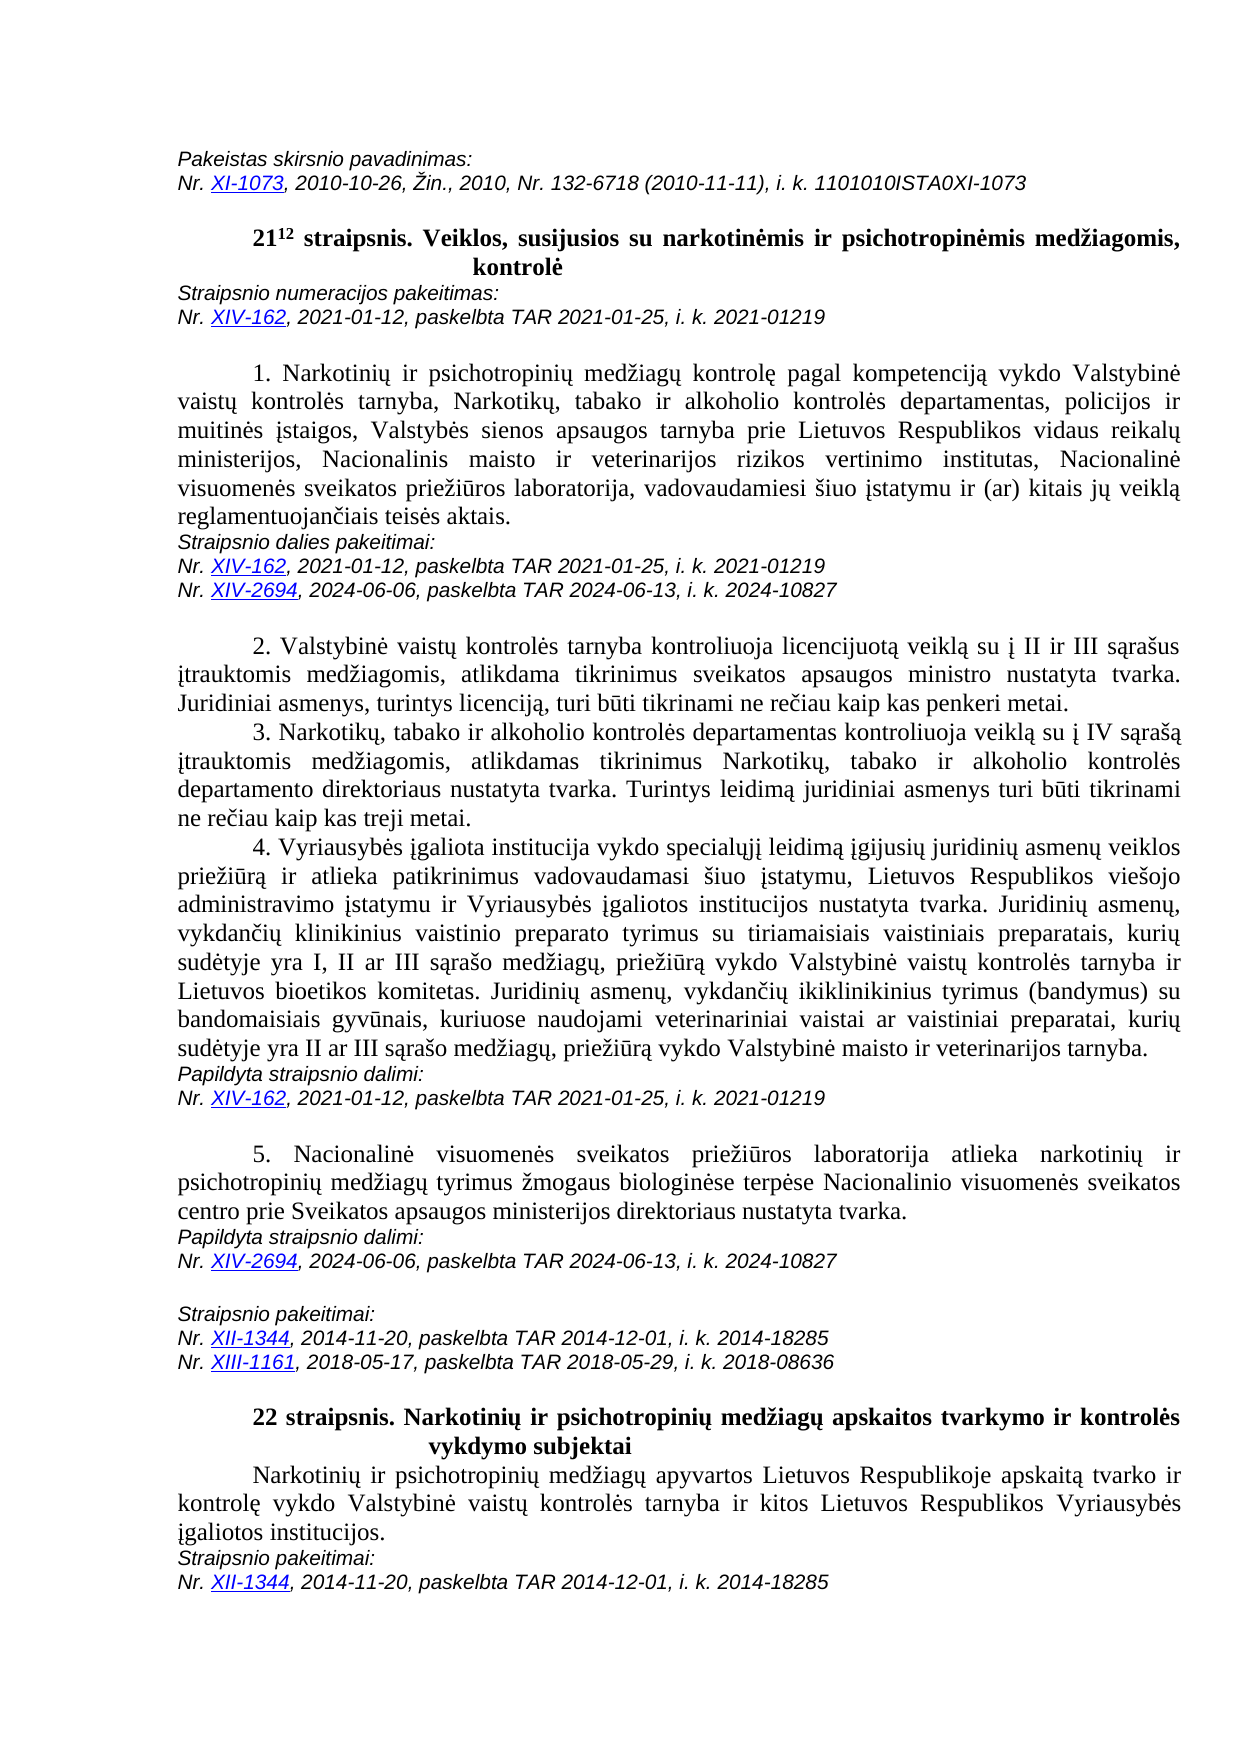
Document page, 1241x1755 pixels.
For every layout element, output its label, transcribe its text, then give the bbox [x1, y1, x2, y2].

text Straipsnio pakeitimai: [177, 1546, 1181, 1570]
text 22 straipsnis. Narkotinių ir psichotropinių medžiagų apskaitos tvarkymo ir kontrolės vykdymo subjektai [252, 1402, 1181, 1460]
text 5. Nacionalinė visuomenės sveikatos priežiūros laboratorija atlieka narkotinių ir psichotropinių medžiagų tyrimus žmogaus biologinėse terpėse Nacionalinio visuomenės sveikatos centro prie Sveikatos apsaugos ministerijos direktoriaus nustatyta tvarka. [177, 1139, 1181, 1225]
text 2. Valstybinė vaistų kontrolės tarnyba kontroliuoja licencijuotą veiklą su į II ir III sąrašus įtrauktomis medžiagomis, atlikdama tikrinimus sveikatos apsaugos ministro nustatyta tvarka. Juridiniai asmenys, turintys licenciją, turi būti tikrinami ne rečiau kaip kas penkeri metai. [177, 631, 1181, 717]
text Nr. XIV-2694, 2024-06-06, paskelbta TAR 2024-06-13, i. k. 2024-10827 [177, 578, 1181, 602]
text Nr. XIV-162, 2021-01-12, paskelbta TAR 2021-01-25, i. k. 2021-01219 [177, 305, 1181, 329]
text Nr. XI-1073, 2010-10-26, Žin., 2010, Nr. 132-6718 (2010-11-11), i. k. 1101010ISTA0XI-1073 [177, 171, 1181, 195]
text Papildyta straipsnio dalimi: [177, 1062, 1181, 1086]
text Nr. XIV-162, 2021-01-12, paskelbta TAR 2021-01-25, i. k. 2021-01219 [177, 1086, 1181, 1110]
text 4. Vyriausybės įgaliota institucija vykdo specialųjį leidimą įgijusių juridinių asmenų veiklos priežiūrą ir atlieka patikrinimus vadovaudamasi šiuo įstatymu, Lietuvos Respublikos viešojo administravimo įstatymu ir Vyriausybės įgaliotos institucijos nustatyta tvarka. Juridinių asmenų, vykdančių klinikinius vaistinio preparato tyrimus su tiriamaisiais vaistiniais preparatais, kurių sudėtyje yra I, II ar III sąrašo medžiagų, priežiūrą vykdo Valstybinė vaistų kontrolės tarnyba ir Lietuvos bioetikos komitetas. Juridinių asmenų, vykdančių ikiklinikinius tyrimus (bandymus) su bandomaisiais gyvūnais, kuriuose naudojami veterinariniai vaistai ar vaistiniai preparatai, kurių sudėtyje yra II ar III sąrašo medžiagų, priežiūrą vykdo Valstybinė maisto ir veterinarijos tarnyba. [177, 832, 1181, 1062]
text Straipsnio dalies pakeitimai: [177, 530, 1181, 554]
text Nr. XIII-1161, 2018-05-17, paskelbta TAR 2018-05-29, i. k. 2018-08636 [177, 1349, 1181, 1373]
text 2112 straipsnis. Veiklos, susijusios su narkotinėmis ir psichotropinėmis medžiagomis, kontrolė [252, 223, 1181, 281]
text Straipsnio numeracijos pakeitimas: [177, 281, 1181, 305]
text Nr. XIV-2694, 2024-06-06, paskelbta TAR 2024-06-13, i. k. 2024-10827 [177, 1249, 1181, 1273]
text Papildyta straipsnio dalimi: [177, 1225, 1181, 1249]
text Pakeistas skirsnio pavadinimas: [177, 147, 1181, 171]
text Nr. XIV-162, 2021-01-12, paskelbta TAR 2021-01-25, i. k. 2021-01219 [177, 554, 1181, 578]
text Narkotinių ir psichotropinių medžiagų apyvartos Lietuvos Respublikoje apskaitą tvarko ir kontrolę vykdo Valstybinė vaistų kontrolės tarnyba ir kitos Lietuvos Respublikos Vyriausybės įgaliotos institucijos. [177, 1460, 1181, 1546]
text 1. Narkotinių ir psichotropinių medžiagų kontrolę pagal kompetenciją vykdo Valstybinė vaistų kontrolės tarnyba, Narkotikų, tabako ir alkoholio kontrolės departamentas, policijos ir muitinės įstaigos, Valstybės sienos apsaugos tarnyba prie Lietuvos Respublikos vidaus reikalų ministerijos, Nacionalinis maisto ir veterinarijos rizikos vertinimo institutas, Nacionalinė visuomenės sveikatos priežiūros laboratorija, vadovaudamiesi šiuo įstatymu ir (ar) kitais jų veiklą reglamentuojančiais teisės aktais. [177, 358, 1181, 530]
text Straipsnio pakeitimai: [177, 1302, 1181, 1326]
text Nr. XII-1344, 2014-11-20, paskelbta TAR 2014-12-01, i. k. 2014-18285 [177, 1570, 1181, 1594]
text 3. Narkotikų, tabako ir alkoholio kontrolės departamentas kontroliuoja veiklą su į IV sąrašą įtrauktomis medžiagomis, atlikdamas tikrinimus Narkotikų, tabako ir alkoholio kontrolės departamento direktoriaus nustatyta tvarka. Turintys leidimą juridiniai asmenys turi būti tikrinami ne rečiau kaip kas treji metai. [177, 717, 1181, 832]
text Nr. XII-1344, 2014-11-20, paskelbta TAR 2014-12-01, i. k. 2014-18285 [177, 1326, 1181, 1349]
